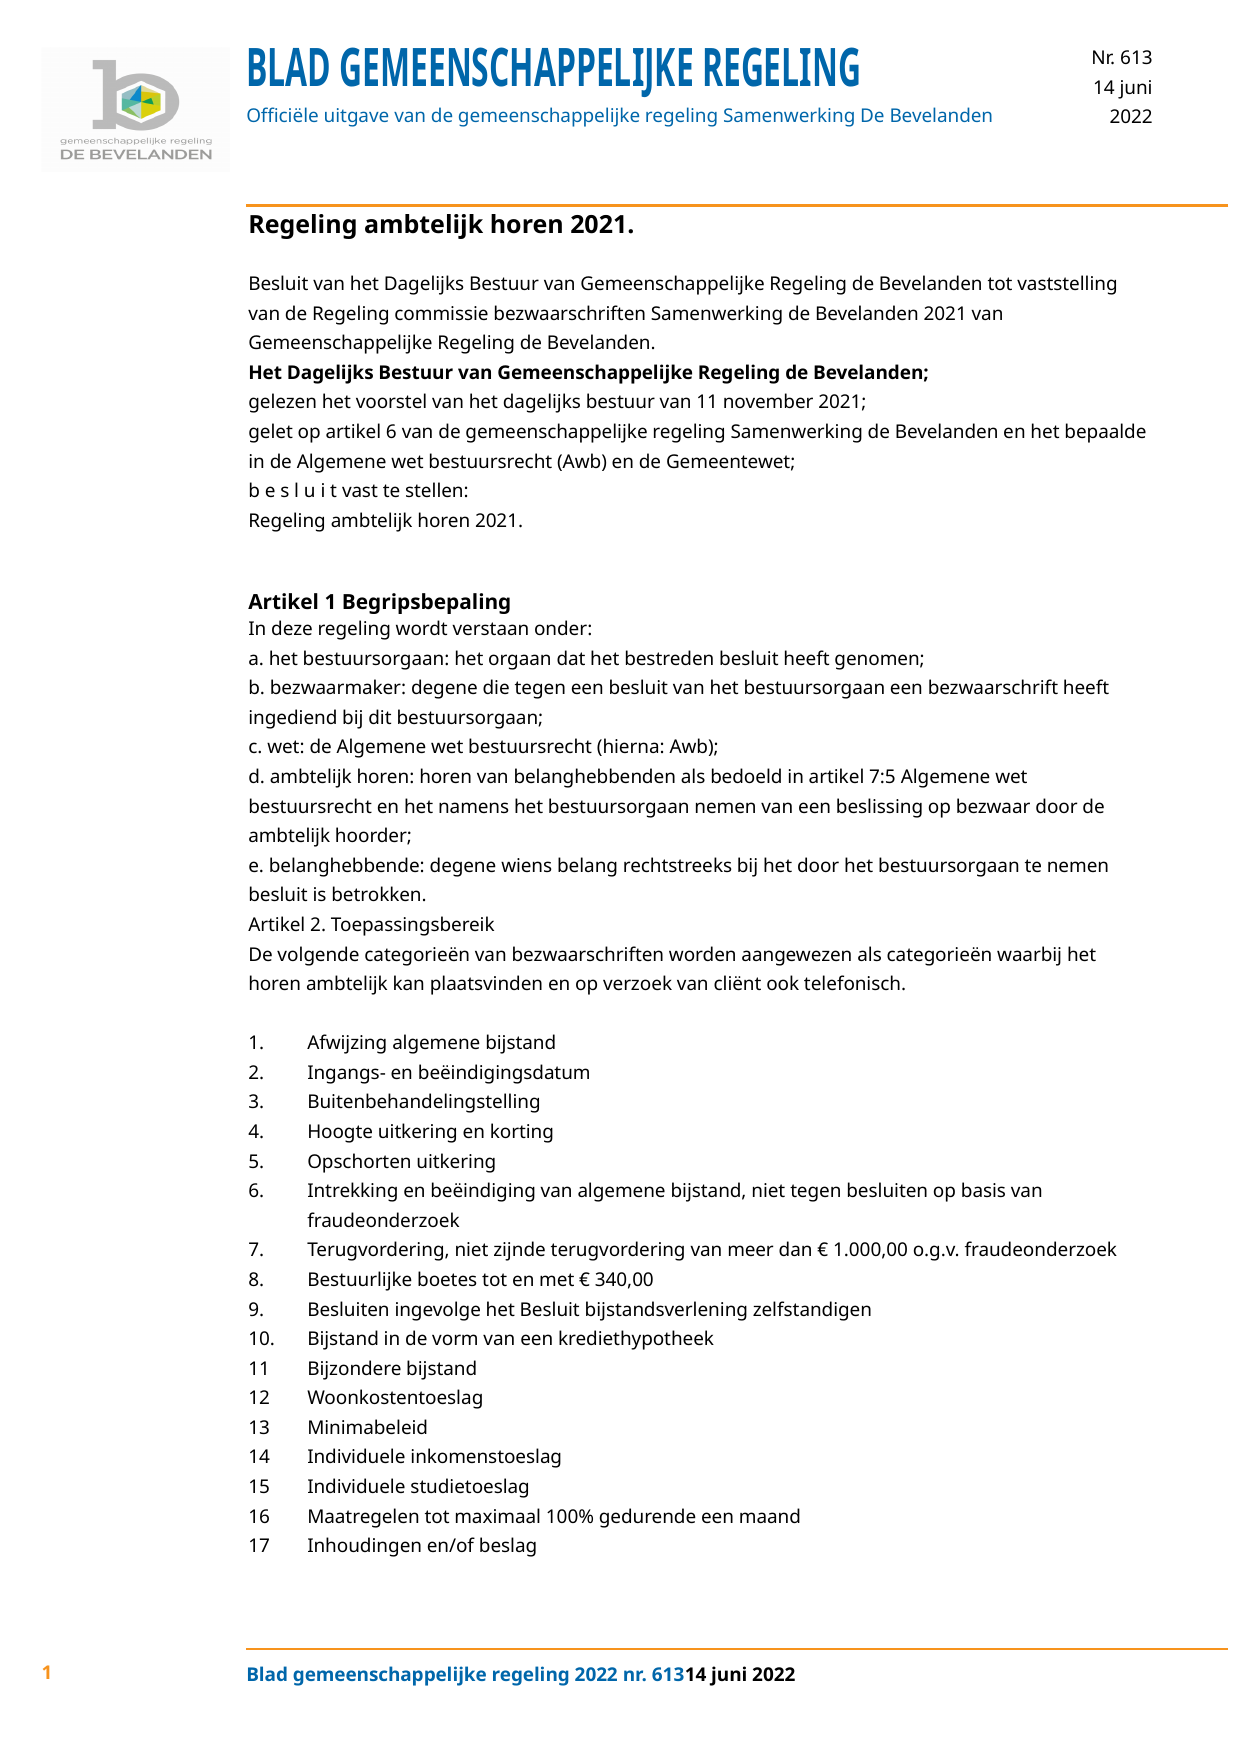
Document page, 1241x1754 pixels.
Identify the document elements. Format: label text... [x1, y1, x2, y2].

list Bestuurlijke boetes tot en met € 340,00 [248, 1266, 1152, 1292]
picture [41, 47, 231, 172]
list Intrekking en beëindiging van algemene bijstand, niet tegen besluiten op basis van fraudeonderzoek [248, 1177, 1152, 1233]
text gelezen het voorstel van het dagelijks bestuur van 11 november 2021; [248, 389, 1152, 414]
text gelet op artikel 6 van de gemeenschappelijke regeling Samenwerking de Bevelanden en het bepaalde in de Algemene wet bestuursrecht (Awb) en de Gemeentewet; [248, 418, 1152, 473]
text Regeling ambtelijk horen 2021. [248, 507, 1152, 533]
text d. ambtelijk horen: horen van belanghebbenden als bedoeld in artikel 7:5 Algemene wet bestuursrecht en het namens het bestuursorgaan nemen van een beslissing op bezwaar door de ambtelijk hoorder; [248, 763, 1152, 848]
text De volgende categorieën van bezwaarschriften worden aangewezen als categorieën waarbij het horen ambtelijk kan plaatsvinden en op verzoek van cliënt ook telefonisch. [248, 941, 1152, 996]
list Afwijzing algemene bijstand [248, 1029, 1152, 1055]
list Woonkostentoeslag [248, 1384, 1152, 1410]
text c. wet: de Algemene wet bestuursrecht (hierna: Awb); [248, 734, 1152, 759]
list Terugvordering, niet zijnde terugvordering van meer dan € 1.000,00 o.g.v. fraudeonderzoek [248, 1237, 1152, 1262]
text Artikel 1 Begripsbepaling [248, 587, 1152, 615]
list Hoogte uitkering en korting [248, 1118, 1152, 1144]
text Artikel 2. Toepassingsbereik [248, 911, 1152, 937]
list Minimabeleid [248, 1414, 1152, 1440]
list Bijzondere bijstand [248, 1355, 1152, 1381]
text Besluit van het Dagelijks Bestuur van Gemeenschappelijke Regeling de Bevelanden tot vaststelling van de Regeling commissie bezwaarschriften Samenwerking de Bevelanden 2021 van Gemeenschappelijke Regeling de Bevelanden. [248, 270, 1152, 355]
text b. bezwaarmaker: degene die tegen een besluit van het bestuursorgaan een bezwaarschrift heeft ingediend bij dit bestuursorgaan; [248, 674, 1152, 730]
list Buitenbehandelingstelling [248, 1089, 1152, 1114]
list Bijstand in de vorm van een krediethypotheek [248, 1325, 1152, 1351]
list Ingangs- en beëindigingsdatum [248, 1059, 1152, 1085]
text In deze regeling wordt verstaan onder: [248, 615, 1152, 641]
list Maatregelen tot maximaal 100% gedurende een maand [248, 1503, 1152, 1529]
list Individuele inkomenstoeslag [248, 1444, 1152, 1469]
text b e s l u i t vast te stellen: [248, 477, 1152, 503]
list Individuele studietoeslag [248, 1473, 1152, 1499]
list Inhoudingen en/of beslag [248, 1532, 1152, 1558]
list Besluiten ingevolge het Besluit bijstandsverlening zelfstandigen [248, 1296, 1152, 1322]
text Het Dagelijks Bestuur van Gemeenschappelijke Regeling de Bevelanden; [248, 359, 1152, 385]
list Opschorten uitkering [248, 1148, 1152, 1174]
text e. belanghebbende: degene wiens belang rechtstreeks bij het door het bestuursorgaan te nemen besluit is betrokken. [248, 852, 1152, 907]
text Regeling ambtelijk horen 2021. [248, 207, 1152, 241]
text a. het bestuursorgaan: het orgaan dat het bestreden besluit heeft genomen; [248, 645, 1152, 671]
